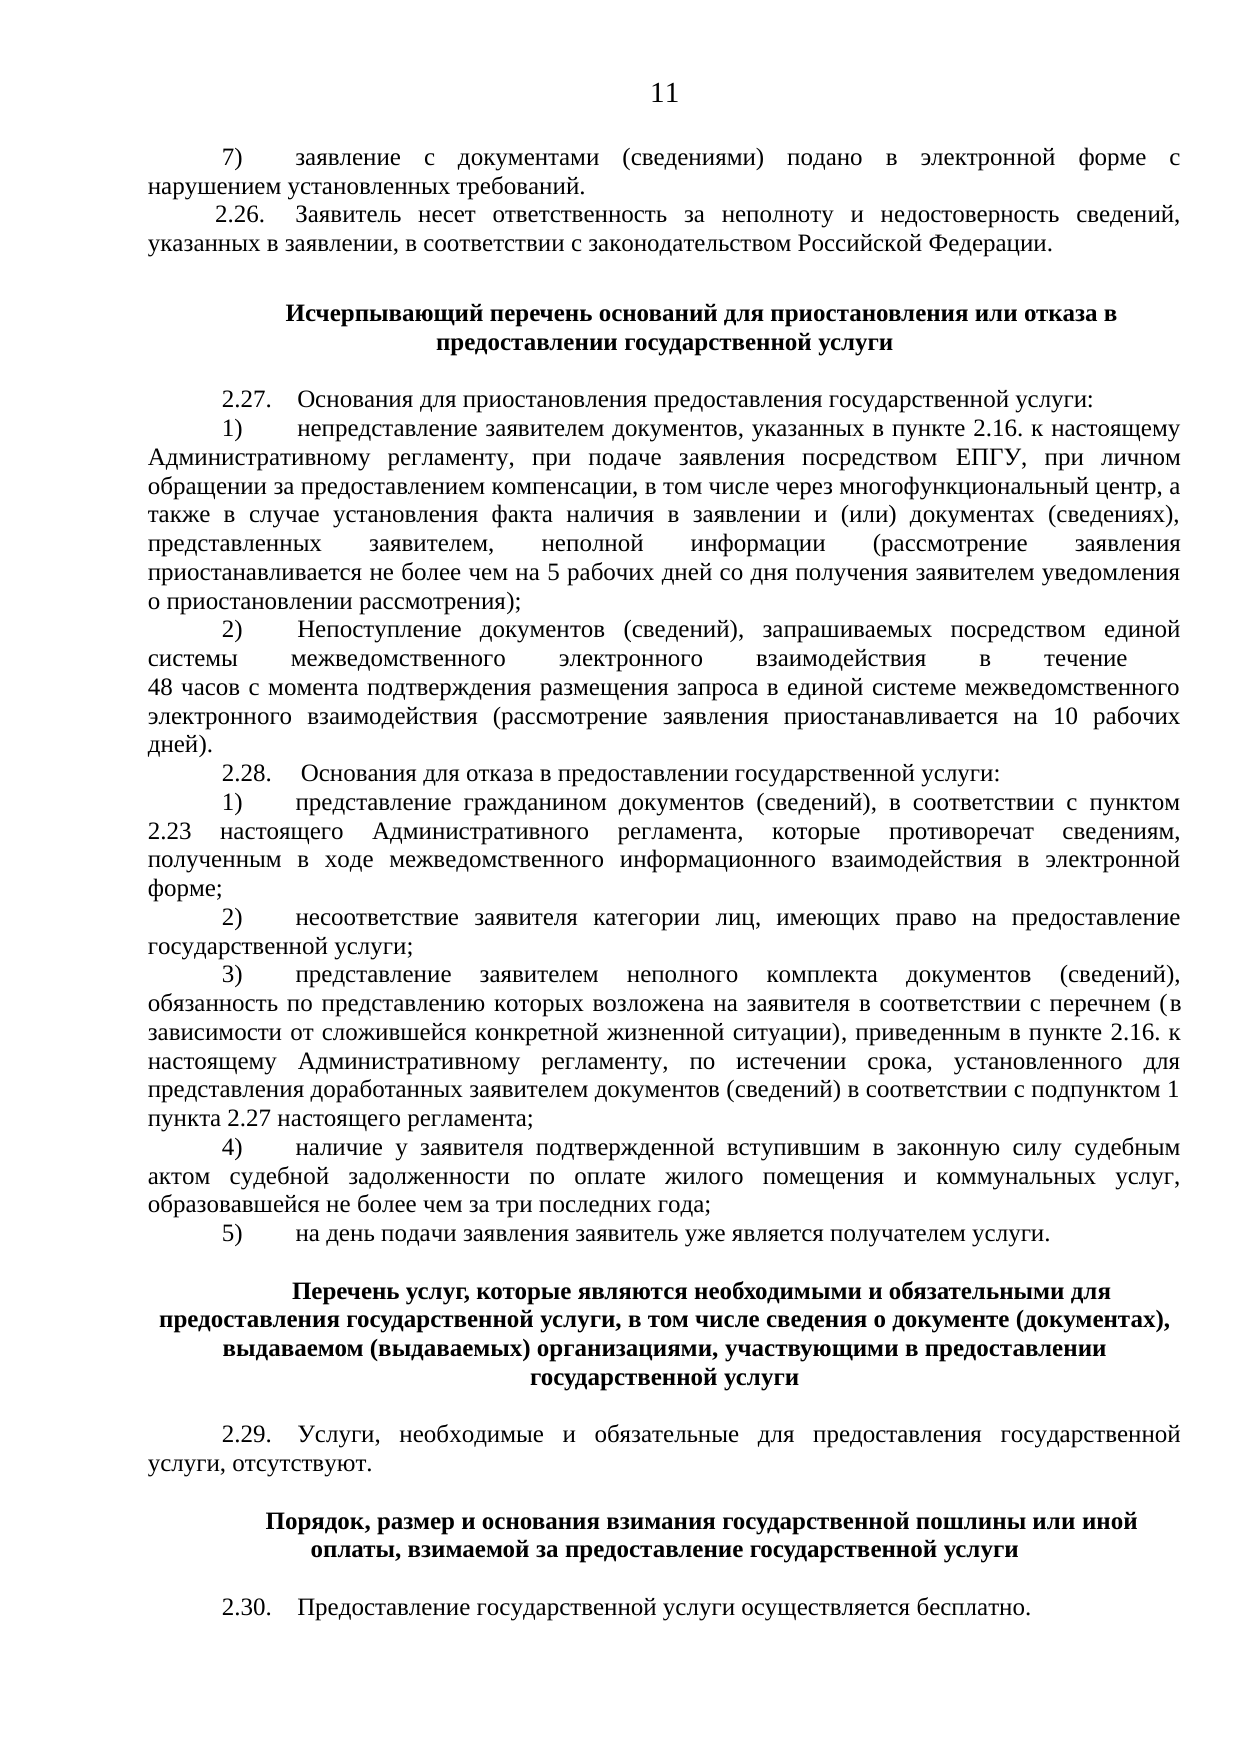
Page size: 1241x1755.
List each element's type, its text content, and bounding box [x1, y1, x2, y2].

list представление заявителем неполного комплекта документов (сведений), обязанность по представлению которых возложена на заявителя в соответствии с перечнем (в зависимости от сложившейся конкретной жизненной ситуации), приведенным в пункте 2.16. к настоящему Административному регламенту, по истечении срока, установленного для представления доработанных заявителем документов (сведений) в соответствии с подпунктом 1 пункта 2.27 настоящего регламента; [148, 959, 1181, 1132]
list Основания для приостановления предоставления государственной услуги: [148, 384, 1181, 413]
list Непоступление документов (сведений), запрашиваемых посредством единой системы межведомственного электронного взаимодействия в течение 48 часов с момента подтверждения размещения запроса в единой системе межведомственного электронного взаимодействия (рассмотрение заявления приостанавливается на 10 рабочих дней). [148, 614, 1181, 758]
list Заявитель несет ответственность за неполноту и недостоверность сведений, указанных в заявлении, в соответствии с законодательством Российской Федерации. [148, 199, 1181, 257]
list на день подачи заявления заявитель уже является получателем услуги. [148, 1218, 1181, 1247]
list Услуги, необходимые и обязательные для предоставления государственной услуги, отсутствуют. [148, 1419, 1181, 1477]
subtitle Перечень услуг, которые являются необходимыми и обязательными для предоставления государственной услуги, в том числе сведения о документе (документах), выдаваемом (выдаваемых) организациями, участвующими в предоставлении государственной услуги [148, 1276, 1181, 1391]
list заявление с документами (сведениями) подано в электронной форме с нарушением установленных требований. [148, 142, 1181, 199]
list Предоставление государственной услуги осуществляется бесплатно. [148, 1592, 1181, 1621]
list несоответствие заявителя категории лиц, имеющих право на предоставление государственной услуги; [148, 902, 1181, 959]
subtitle Порядок, размер и основания взимания государственной пошлины или иной оплаты, взимаемой за предоставление государственной услуги [148, 1506, 1181, 1563]
list Основания для отказа в предоставлении государственной услуги: [148, 758, 1181, 787]
list наличие у заявителя подтвержденной вступившим в законную силу судебным актом судебной задолженности по оплате жилого помещения и коммунальных услуг, образовавшейся не более чем за три последних года; [148, 1132, 1181, 1218]
subtitle Исчерпывающий перечень оснований для приостановления или отказа в предоставлении государственной услуги [148, 298, 1181, 356]
list представление гражданином документов (сведений), в соответствии с пунктом 2.23 настоящего Административного регламента, которые противоречат сведениям, полученным в ходе межведомственного информационного взаимодействия в электронной форме; [148, 787, 1181, 902]
list непредставление заявителем документов, указанных в пункте 2.16. к настоящему Административному регламенту, при подаче заявления посредством ЕПГУ, при личном обращении за предоставлением компенсации, в том числе через многофункциональный центр, а также в случае установления факта наличия в заявлении и (или) документах (сведениях), представленных заявителем, неполной информации (рассмотрение заявления приостанавливается не более чем на 5 рабочих дней со дня получения заявителем уведомления о приостановлении рассмотрения); [148, 413, 1181, 614]
